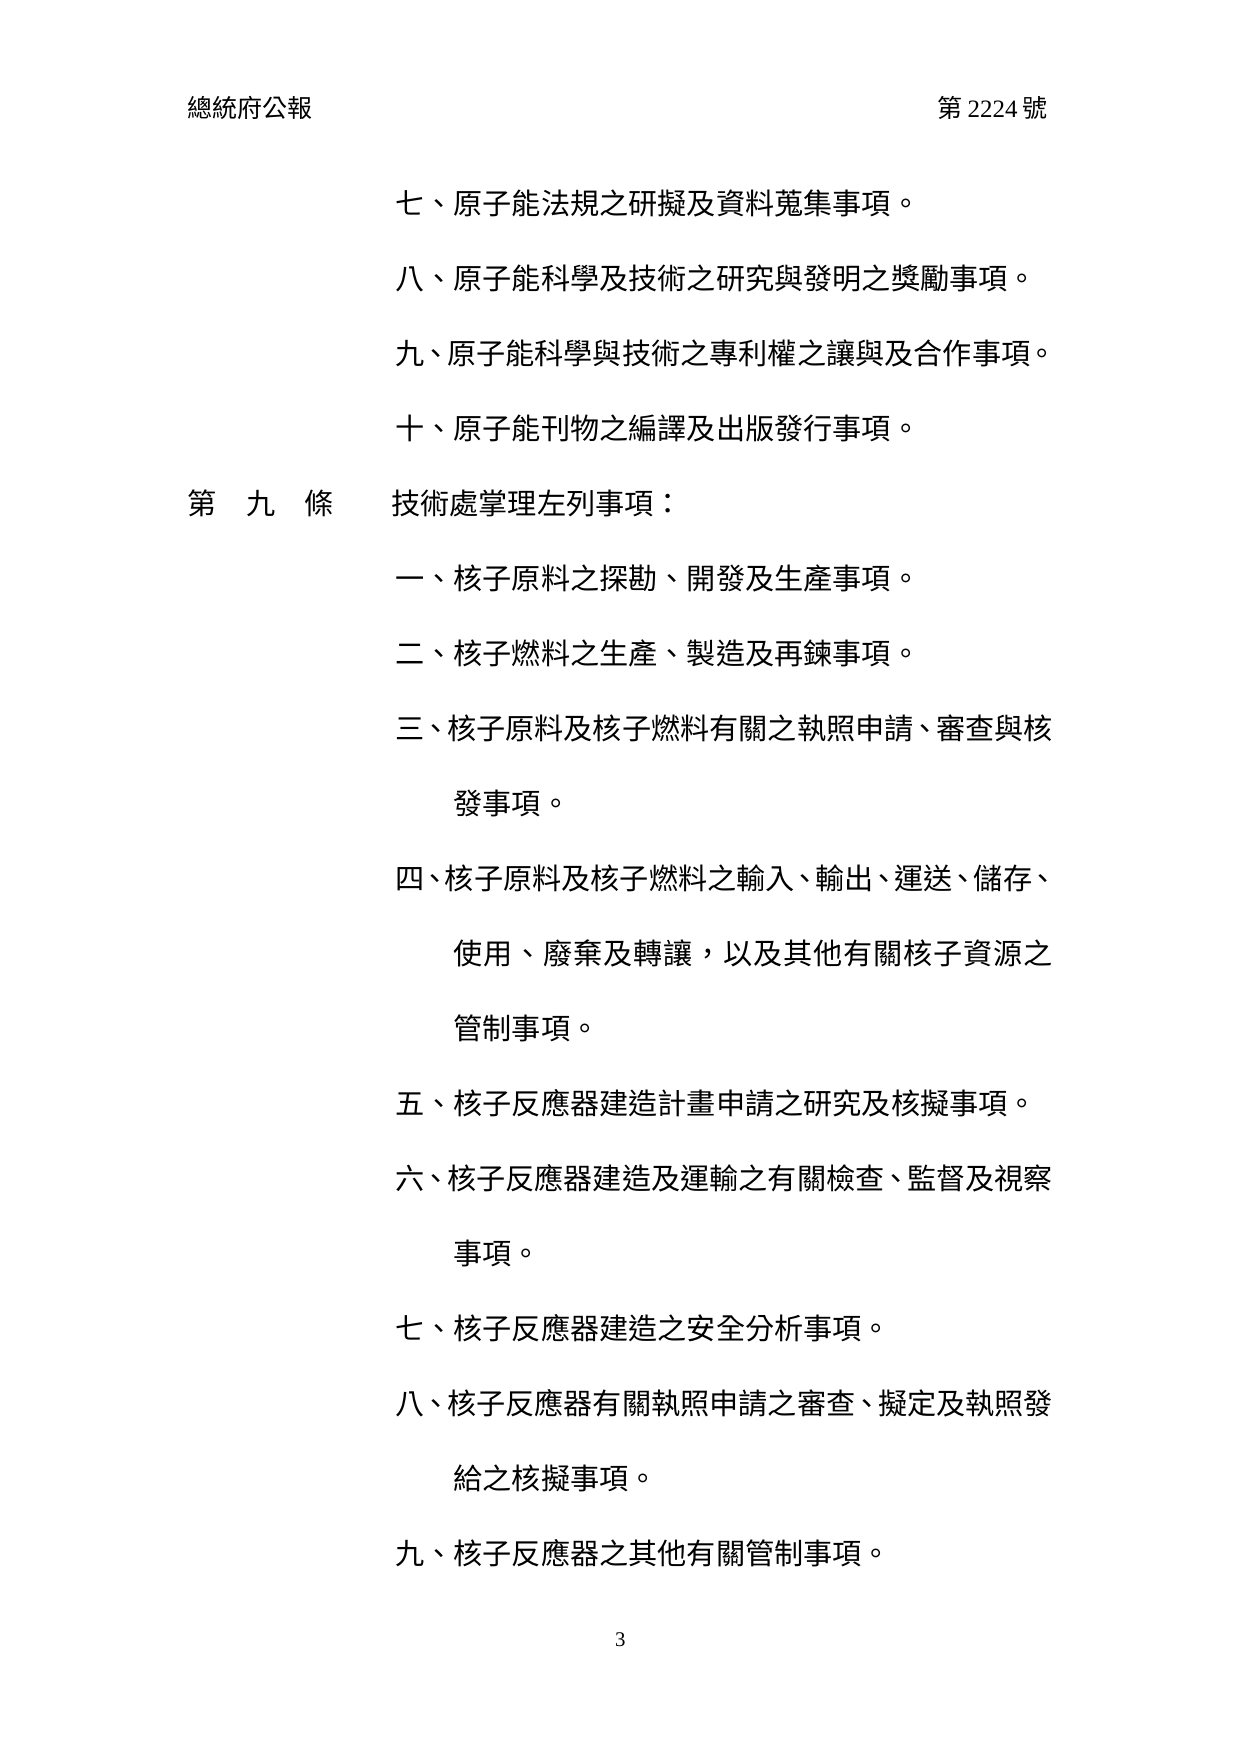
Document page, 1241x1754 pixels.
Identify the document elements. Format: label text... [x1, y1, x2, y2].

text 九、核子反應器之其他有關管制事項。 [395, 1514, 1053, 1589]
text 六、核子反應器建造及運輸之有關檢查、監督及視察事項。 [395, 1139, 1053, 1289]
text 五、核子反應器建造計畫申請之研究及核擬事項。 [395, 1064, 1053, 1139]
text 八、原子能科學及技術之研究與發明之獎勵事項。 [395, 239, 1053, 314]
text 三、核子原料及核子燃料有關之執照申請、審查與核發事項。 [395, 689, 1053, 839]
text 九、原子能科學與技術之專利權之讓與及合作事項。 [395, 314, 1053, 389]
text 七、原子能法規之研擬及資料蒐集事項。 [395, 164, 1053, 239]
text 第 九 條 技術處掌理左列事項： [187, 464, 1053, 539]
text 一、核子原料之探勘、開發及生產事項。 [395, 539, 1053, 614]
text 七、核子反應器建造之安全分析事項。 [395, 1289, 1053, 1364]
text 十、原子能刊物之編譯及出版發行事項。 [395, 389, 1053, 464]
text 四、核子原料及核子燃料之輸入、輸出、運送、儲存、使用、廢棄及轉讓，以及其他有關核子資源之管制事項。 [395, 839, 1053, 1064]
text 八、核子反應器有關執照申請之審查、擬定及執照發給之核擬事項。 [395, 1364, 1053, 1514]
text 二、核子燃料之生產、製造及再鍊事項。 [395, 614, 1053, 689]
